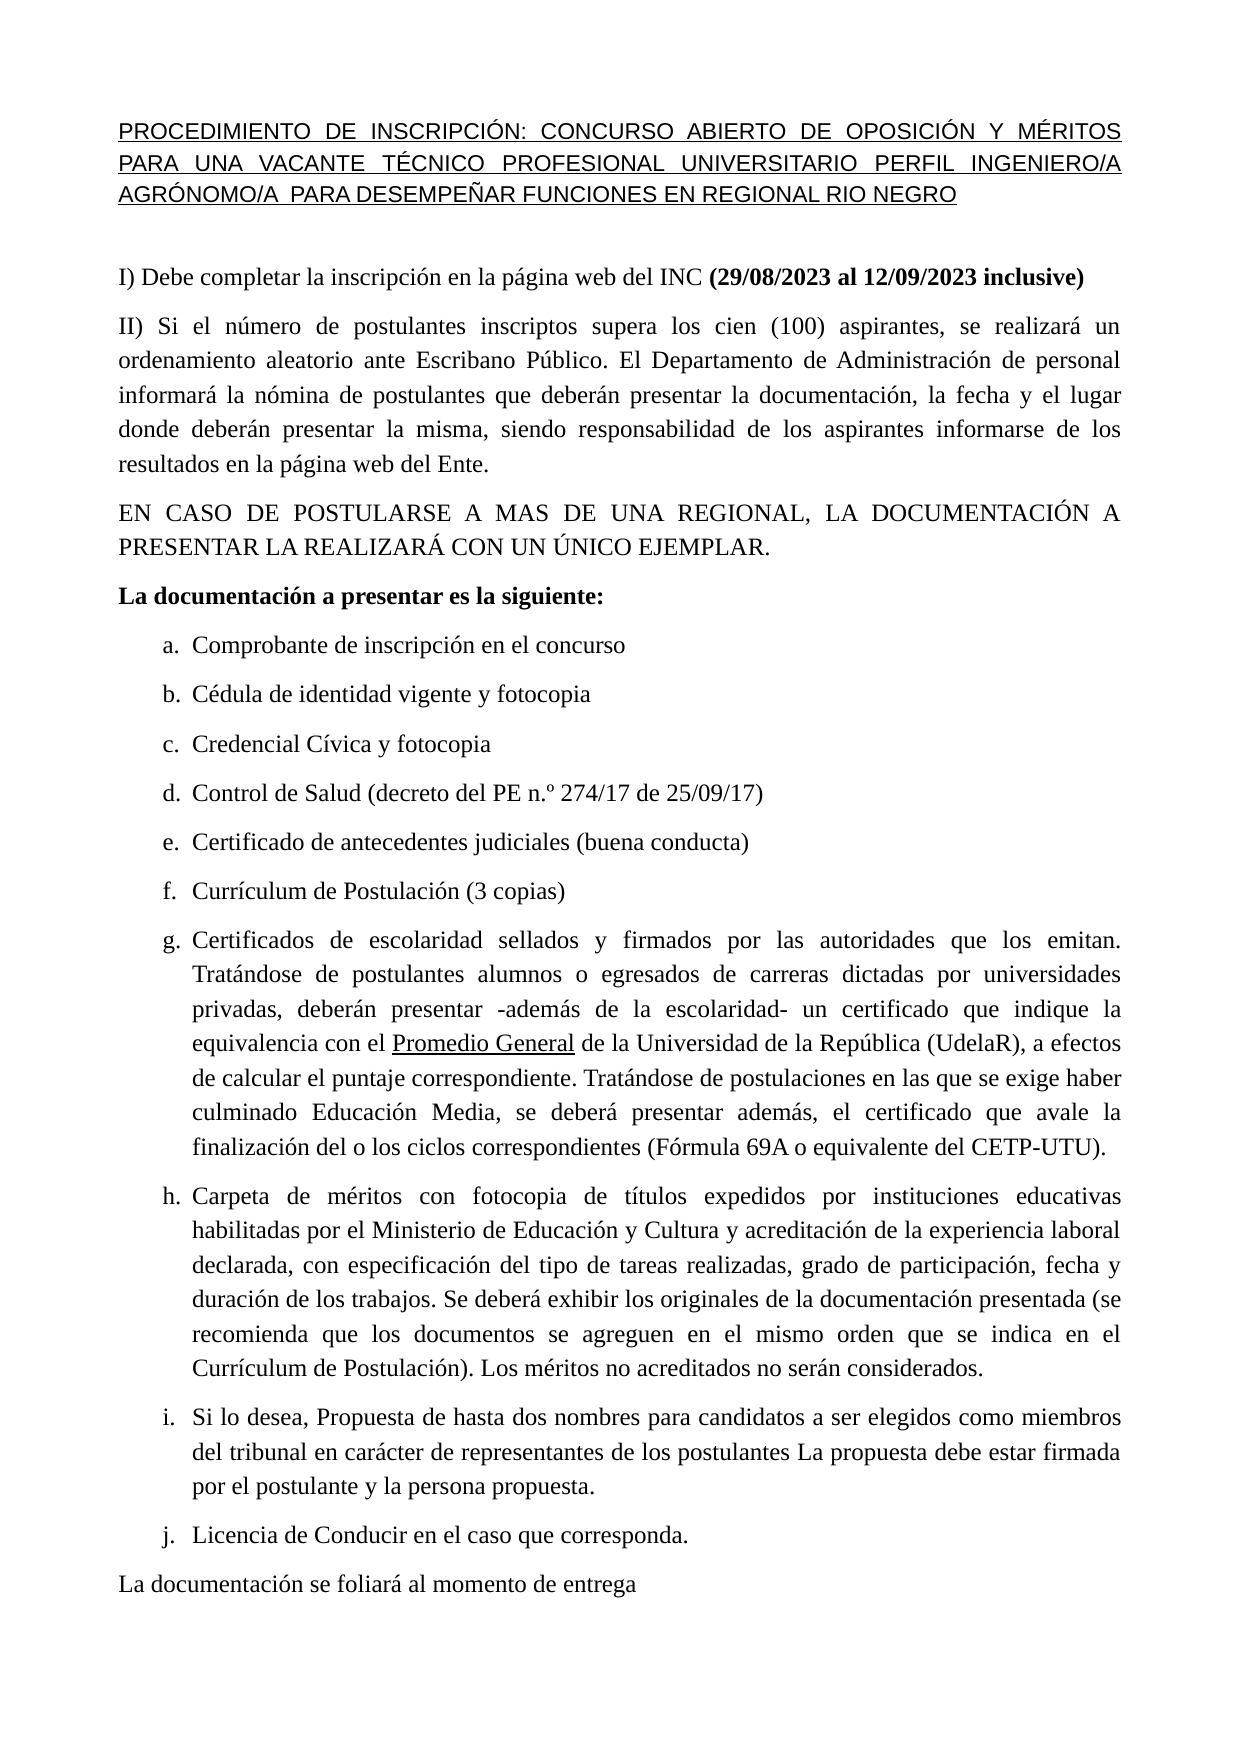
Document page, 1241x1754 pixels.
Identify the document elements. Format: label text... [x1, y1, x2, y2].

text EN CASO DE POSTULARSE A MAS DE UNA REGIONAL, LA DOCUMENTACIÓN A PRESENTAR LA REALIZARÁ CON UN ÚNICO EJEMPLAR. [118, 498, 1122, 561]
list Carpeta de méritos con fotocopia de títulos expedidos por instituciones educativas habilitadas por el Ministerio de Educación y Cultura y acreditación de la experiencia laboral declarada, con especificación del tipo de tareas realizadas, grado de participación, fecha y duración de los trabajos. Se deberá exhibir los originales de la documentación presentada (se recomienda que los documentos se agreguen en el mismo orden que se indica en el Currículum de Postulación). Los méritos no acreditados no serán considerados. [162, 1181, 1122, 1382]
list Licencia de Conducir en el caso que corresponda. [162, 1520, 1122, 1549]
list Certificado de antecedentes judiciales (buena conducta) [162, 827, 1122, 856]
list Certificados de escolaridad sellados y firmados por las autoridades que los emitan. Tratándose de postulantes alumnos o egresados de carreras dictadas por universidades privadas, deberán presentar -además de la escolaridad- un certificado que indique la equivalencia con el Promedio General de la Universidad de la República (UdelaR), a efectos de calcular el puntaje correspondiente. Tratándose de postulaciones en las que se exige haber culminado Educación Media, se deberá presentar además, el certificado que avale la finalización del o los ciclos correspondientes (Fórmula 69A o equivalente del CETP-UTU). [162, 925, 1122, 1161]
text La documentación a presentar es la siguiente: [118, 581, 1122, 610]
text PROCEDIMIENTO DE INSCRIPCIÓN: CONCURSO ABIERTO DE OPOSICIÓN Y MÉRITOS [118, 118, 1122, 141]
list Currículum de Postulación (3 copias) [162, 876, 1122, 904]
text AGRÓNOMO/A PARA DESEMPEÑAR FUNCIONES EN REGIONAL RIO NEGRO [118, 174, 1122, 208]
list Cédula de identidad vigente y fotocopia [162, 679, 1122, 708]
text La documentación se foliará al momento de entrega [118, 1569, 1122, 1598]
list Si lo desea, Propuesta de hasta dos nombres para candidatos a ser elegidos como miembros del tribunal en carácter de representantes de los postulantes La propuesta debe estar firmada por el postulante y la persona propuesta. [162, 1402, 1122, 1500]
list Credencial Cívica y fotocopia [162, 729, 1122, 757]
text PARA UNA VACANTE TÉCNICO PROFESIONAL UNIVERSITARIO PERFIL INGENIERO/A [118, 142, 1122, 173]
text I) Debe completar la inscripción en la página web del INC (29/08/2023 al 12/09/2023 inclusive) [118, 227, 1122, 291]
list Comprobante de inscripción en el concurso [162, 631, 1122, 659]
text II) Si el número de postulantes inscriptos supera los cien (100) aspirantes, se realizará un ordenamiento aleatorio ante Escribano Público. El Departamento de Administración de personal informará la nómina de postulantes que deberán presentar la documentación, la fecha y el lugar donde deberán presentar la misma, siendo responsabilidad de los aspirantes informarse de los resultados en la página web del Ente. [118, 311, 1122, 478]
list Control de Salud (decreto del PE n.º 274/17 de 25/09/17) [162, 778, 1122, 806]
